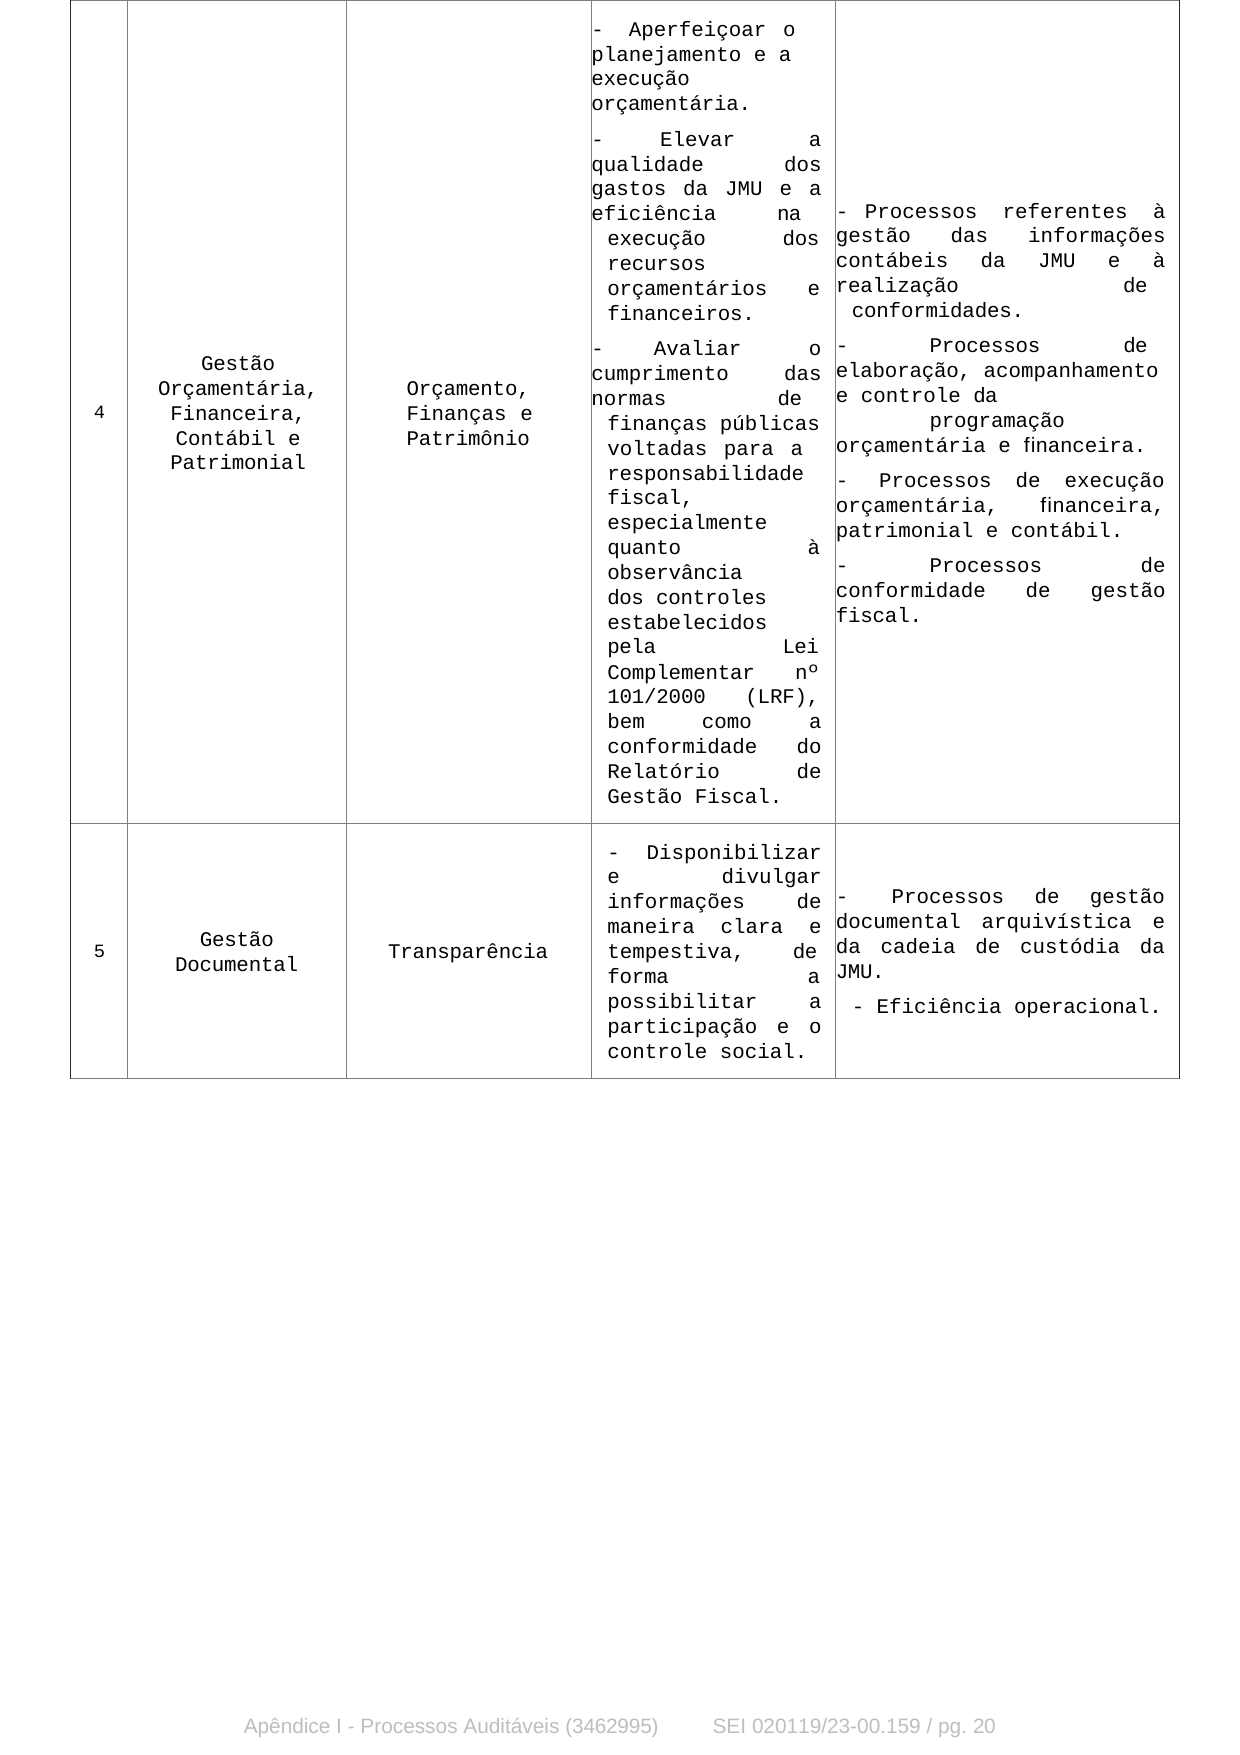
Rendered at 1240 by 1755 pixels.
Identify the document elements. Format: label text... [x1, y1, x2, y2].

table_cell Transparência [347, 824, 591, 1078]
table_cell 5 [71, 824, 127, 1078]
table_cell Gestão Documental [128, 824, 346, 1078]
table_header Gestão Orçamentária, Financeira, Contábil e Patrimonial [128, 1, 346, 823]
table_cell - Disponibilizar e divulgar informações de maneira clara e tempestiva, de forma a possibilitar a participação e o controle social. [592, 824, 835, 1078]
table_header Aperfeiçoar o planejamento e a execução orçamentária. Elevar a qualidade dos gastos da JMU e a eficiência na execução dos recursos orçamentários e financeiros. Avaliar o cumprimento das normas de finanças públicas voltadas para a responsabilidade fiscal, especialmente quanto à observância dos controles estabelecidos pela Lei Complementar nº 101/2000 (LRF), bem como a conformidade do Relatório de Gestão Fiscal. [592, 1, 835, 823]
table_header 4 [71, 1, 127, 823]
table_header Orçamento, Finanças e Patrimônio [347, 1, 591, 823]
table_cell Processos de gestão documental arquivística e da cadeia de custódia da JMU. Eficiência operacional. [836, 824, 1179, 1078]
table_header Processos referentes à gestão das informações contábeis da JMU e à realização de conformidades. Processos de elaboração, acompanhamento e controle da programação orçamentária e ﬁnanceira. Processos de execução orçamentária, ﬁnanceira, patrimonial e contábil. Processos de conformidade de gestão fiscal. [836, 1, 1179, 823]
